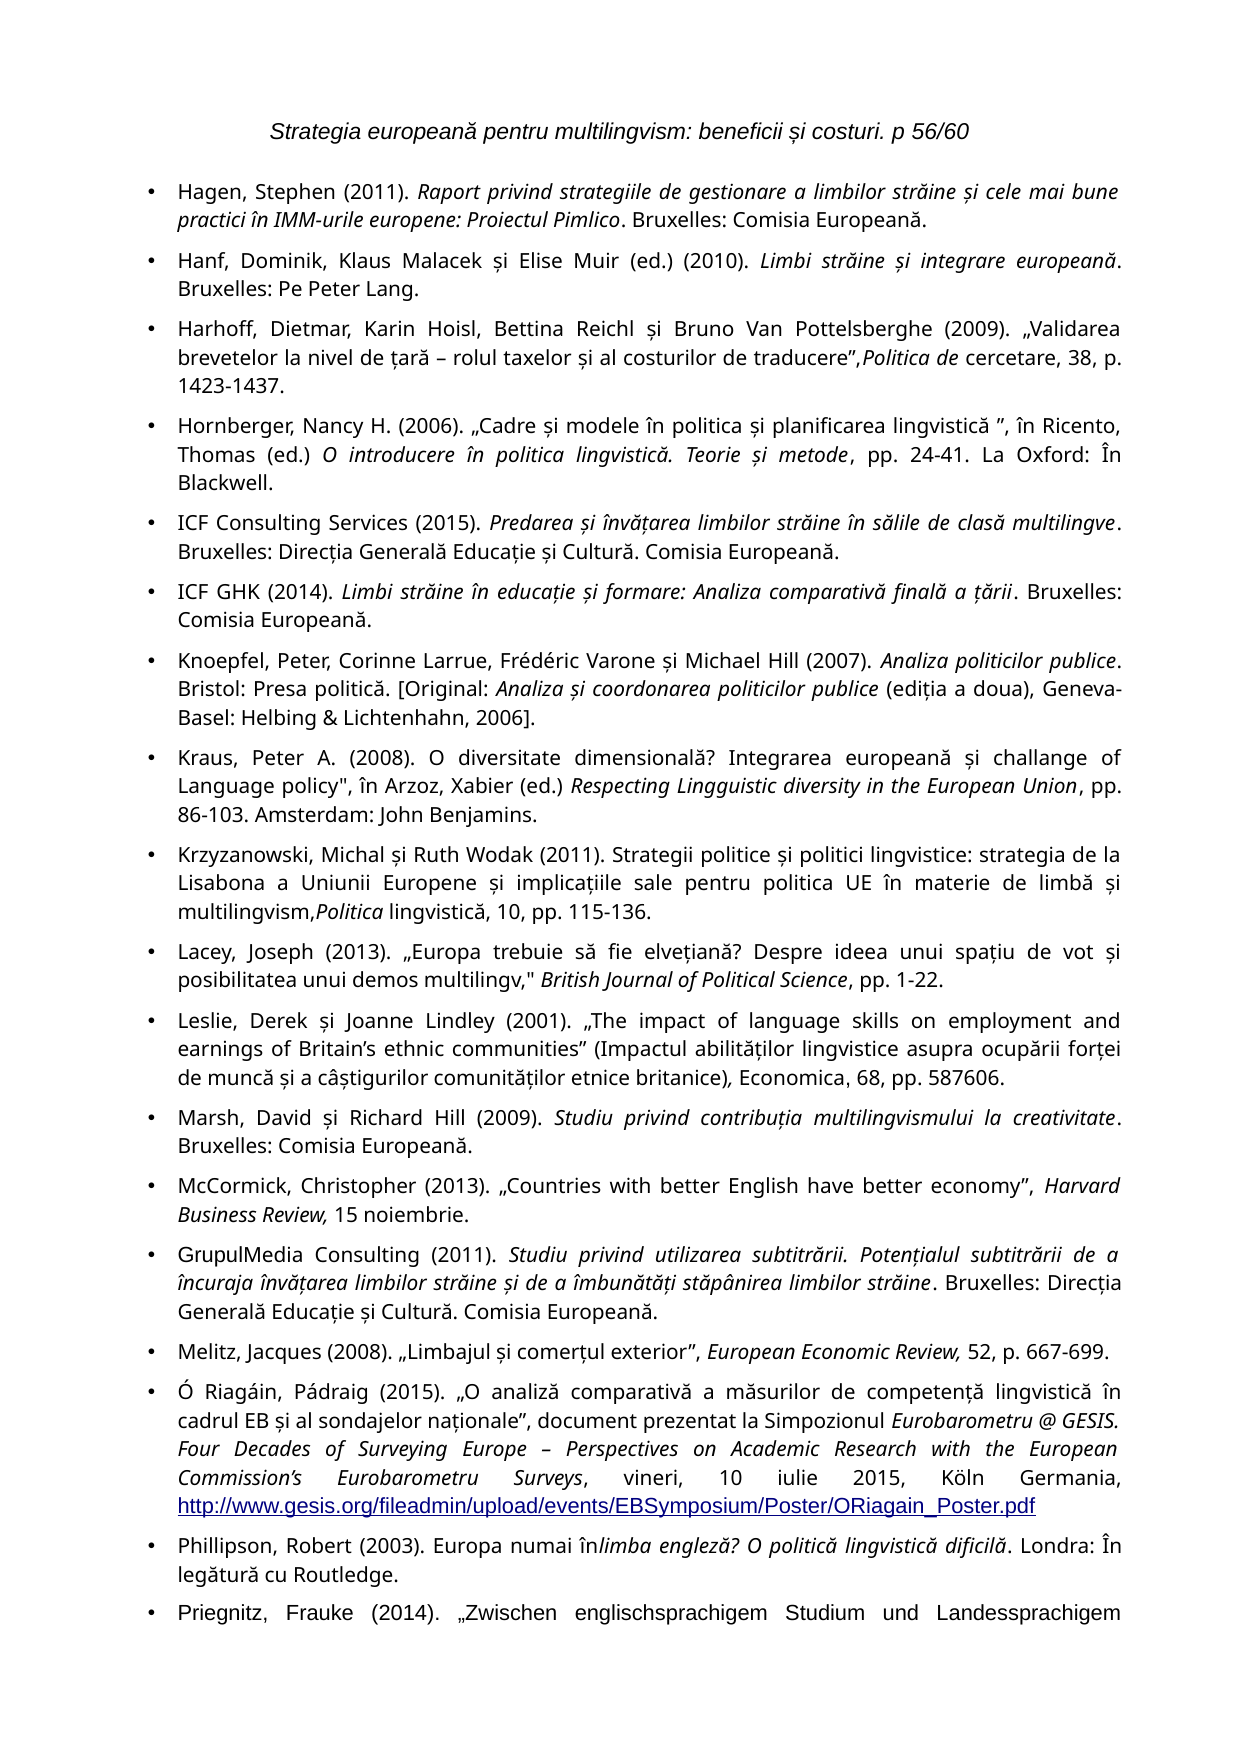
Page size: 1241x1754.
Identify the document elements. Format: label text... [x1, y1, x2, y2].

list Ó Riagáin, Pádraig (2015). „O analiză comparativă a măsurilor de competență lingvistică în cadrul EB și al sondajelor naționale”, document prezentat la Simpozionul Eurobarometru @ GESIS. Four Decades of Surveying Europe – Perspectives on Academic Research with the European Commission’s Eurobarometru Surveys, vineri, 10 iulie 2015, Köln Germania, http://www.gesis.org/fileadmin/upload/events/EBSymposium/Poster/ORiagain_Poster.pdf [148, 1377, 1122, 1519]
list Krzyzanowski, Michal și Ruth Wodak (2011). Strategii politice și politici lingvistice: strategia de la Lisabona a Uniunii Europene și implicațiile sale pentru politica UE în materie de limbă și multilingvism,Politica lingvistică, 10, pp. 115-136. [148, 840, 1122, 925]
list Harhoff, Dietmar, Karin Hoisl, Bettina Reichl și Bruno Van Pottelsberghe (2009). „Validarea brevetelor la nivel de țară – rolul taxelor și al costurilor de traducere”,Politica de cercetare, 38, p. 1423-1437. [148, 314, 1122, 400]
list ICF GHK (2014). Limbi străine în educație și formare: Analiza comparativă finală a țării. Bruxelles: Comisia Europeană. [148, 577, 1122, 634]
list Leslie, Derek și Joanne Lindley (2001). „The impact of language skills on employment and earnings of Britain’s ethnic communities” (Impactul abilităților lingvistice asupra ocupării forței de muncă și a câștigurilor comunităților etnice britanice), Economica, 68, pp. 587606. [148, 1006, 1122, 1091]
list Melitz, Jacques (2008). „Limbajul și comerțul exterior”, European Economic Review, 52, p. 667-699. [148, 1337, 1122, 1366]
list Hanf, Dominik, Klaus Malacek și Elise Muir (ed.) (2010). Limbi străine și integrare europeană. Bruxelles: Pe Peter Lang. [148, 246, 1122, 303]
list Hagen, Stephen (2011). Raport privind strategiile de gestionare a limbilor străine și cele mai bune practici în IMM-urile europene: Proiectul Pimlico. Bruxelles: Comisia Europeană. [148, 177, 1122, 234]
list ICF Consulting Services (2015). Predarea și învățarea limbilor străine în sălile de clasă multilingve. Bruxelles: Direcția Generală Educație și Cultură. Comisia Europeană. [148, 508, 1122, 565]
list Hornberger, Nancy H. (2006). „Cadre și modele în politica și planificarea lingvistică ”, în Ricento, Thomas (ed.) O introducere în politica lingvistică. Teorie și metode, pp. 24-41. La Oxford: În Blackwell. [148, 411, 1122, 497]
list McCormick, Christopher (2013). „Countries with better English have better economy”, Harvard Business Review, 15 noiembrie. [148, 1171, 1122, 1228]
list GrupulMedia Consulting (2011). Studiu privind utilizarea subtitrării. Potențialul subtitrării de a încuraja învățarea limbilor străine și de a îmbunătăți stăpânirea limbilor străine. Bruxelles: Direcția Generală Educație și Cultură. Comisia Europeană. [148, 1240, 1122, 1325]
list Marsh, David și Richard Hill (2009). Studiu privind contribuția multilingvismului la creativitate. Bruxelles: Comisia Europeană. [148, 1103, 1122, 1160]
list Lacey, Joseph (2013). „Europa trebuie să fie elvețiană? Despre ideea unui spațiu de vot și posibilitatea unui demos multilingv," British Journal of Political Science, pp. 1-22. [148, 937, 1122, 994]
list Knoepfel, Peter, Corinne Larrue, Frédéric Varone și Michael Hill (2007). Analiza politicilor publice. Bristol: Presa politică. [Original: Analiza și coordonarea politicilor publice (ediția a doua), Geneva-Basel: Helbing & Lichtenhahn, 2006]. [148, 646, 1122, 731]
list Kraus, Peter A. (2008). O diversitate dimensională? Integrarea europeană și challange of Language policy", în Arzoz, Xabier (ed.) Respecting Lingguistic diversity in the European Union, pp. 86-103. Amsterdam: John Benjamins. [148, 743, 1122, 828]
list Phillipson, Robert (2003). Europa numai înlimba engleză? O politică lingvistică dificilă. Londra: În legătură cu Routledge. [148, 1531, 1122, 1588]
list Priegnitz, Frauke (2014). „Zwischen englischsprachigem Studium und Landessprachigem [148, 1600, 1122, 1625]
